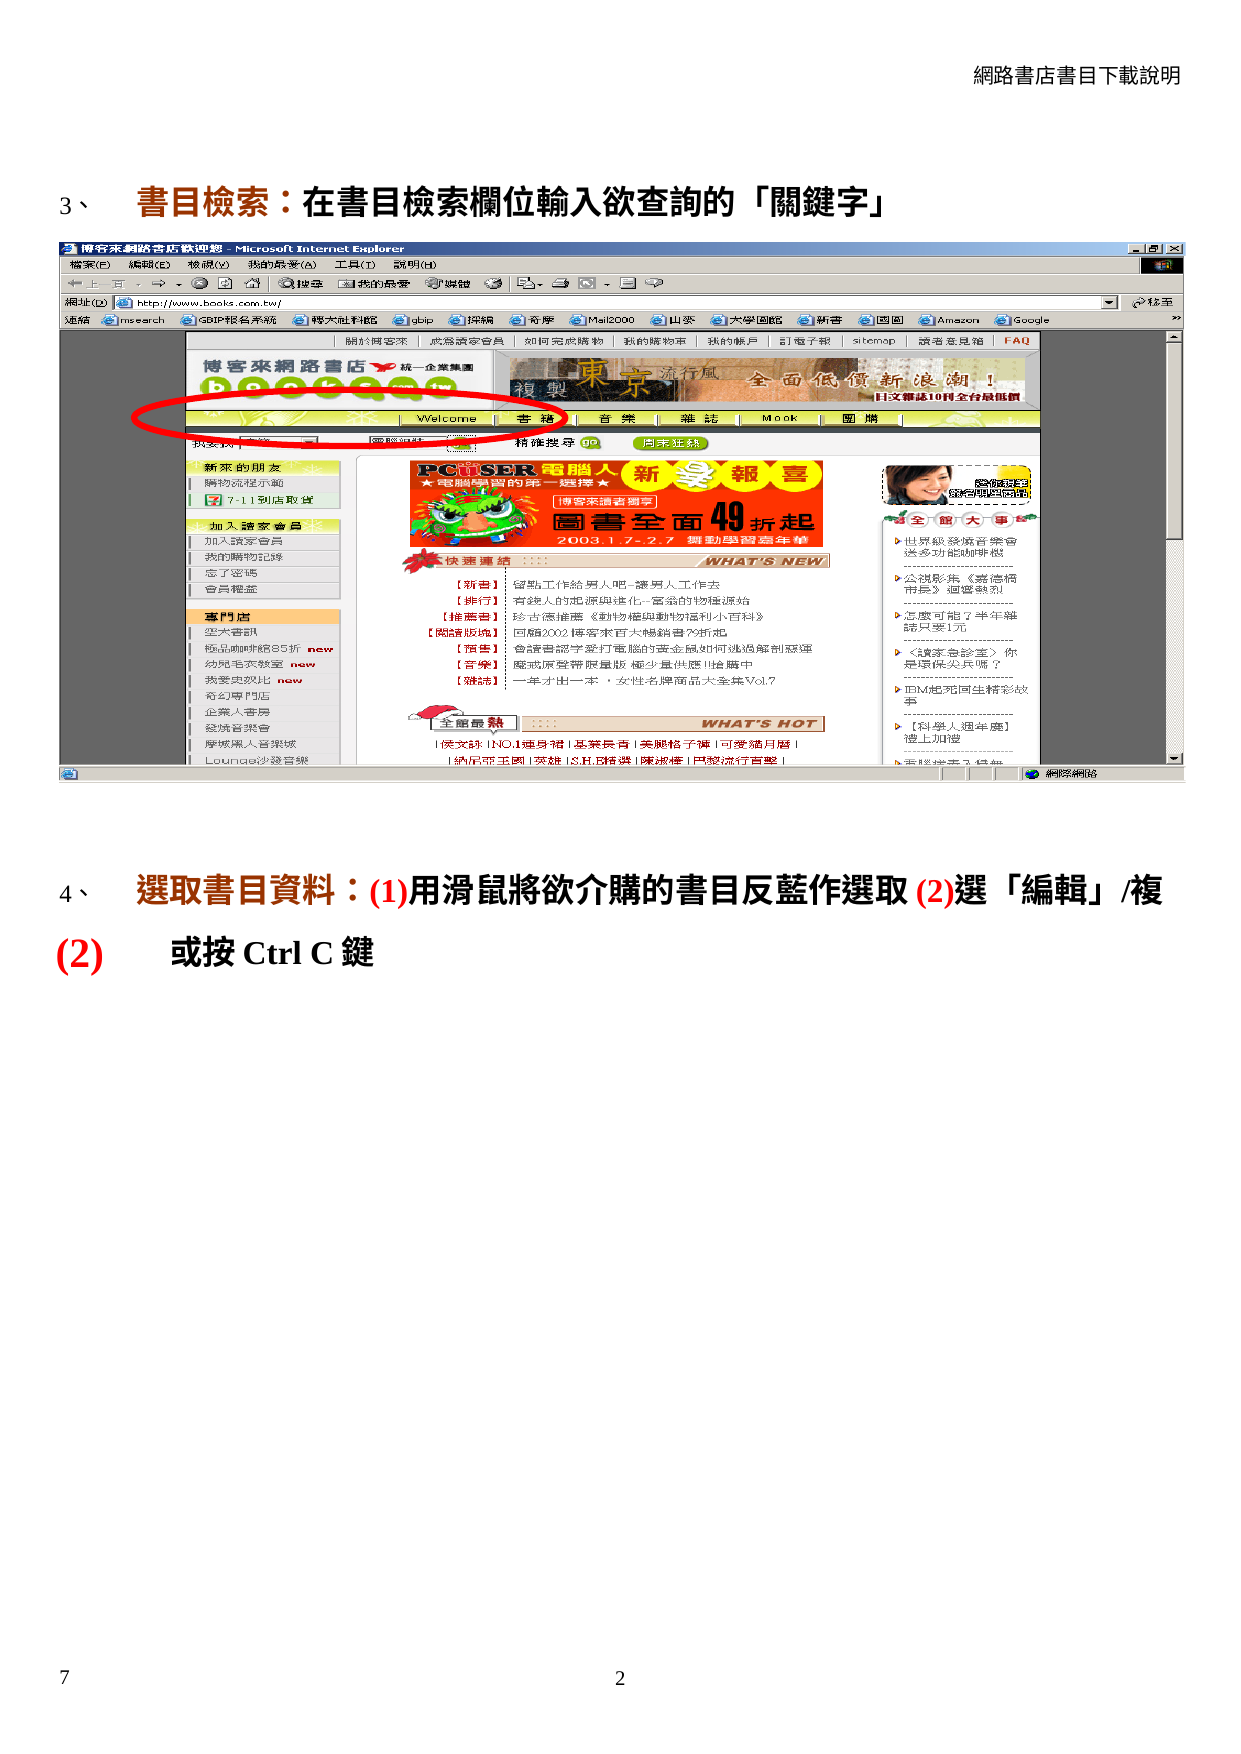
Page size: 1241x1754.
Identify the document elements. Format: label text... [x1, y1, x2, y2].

list (2) [55, 928, 157, 976]
list 書目檢索：在書目檢索欄位輸入欲查詢的「關鍵字」 [59, 158, 1181, 221]
list 選取書目資料：(1)用滑鼠將欲介購的書目反藍作選取 (2)選「編輯」/複製或按Ctrl C鍵 [40, 846, 1181, 996]
